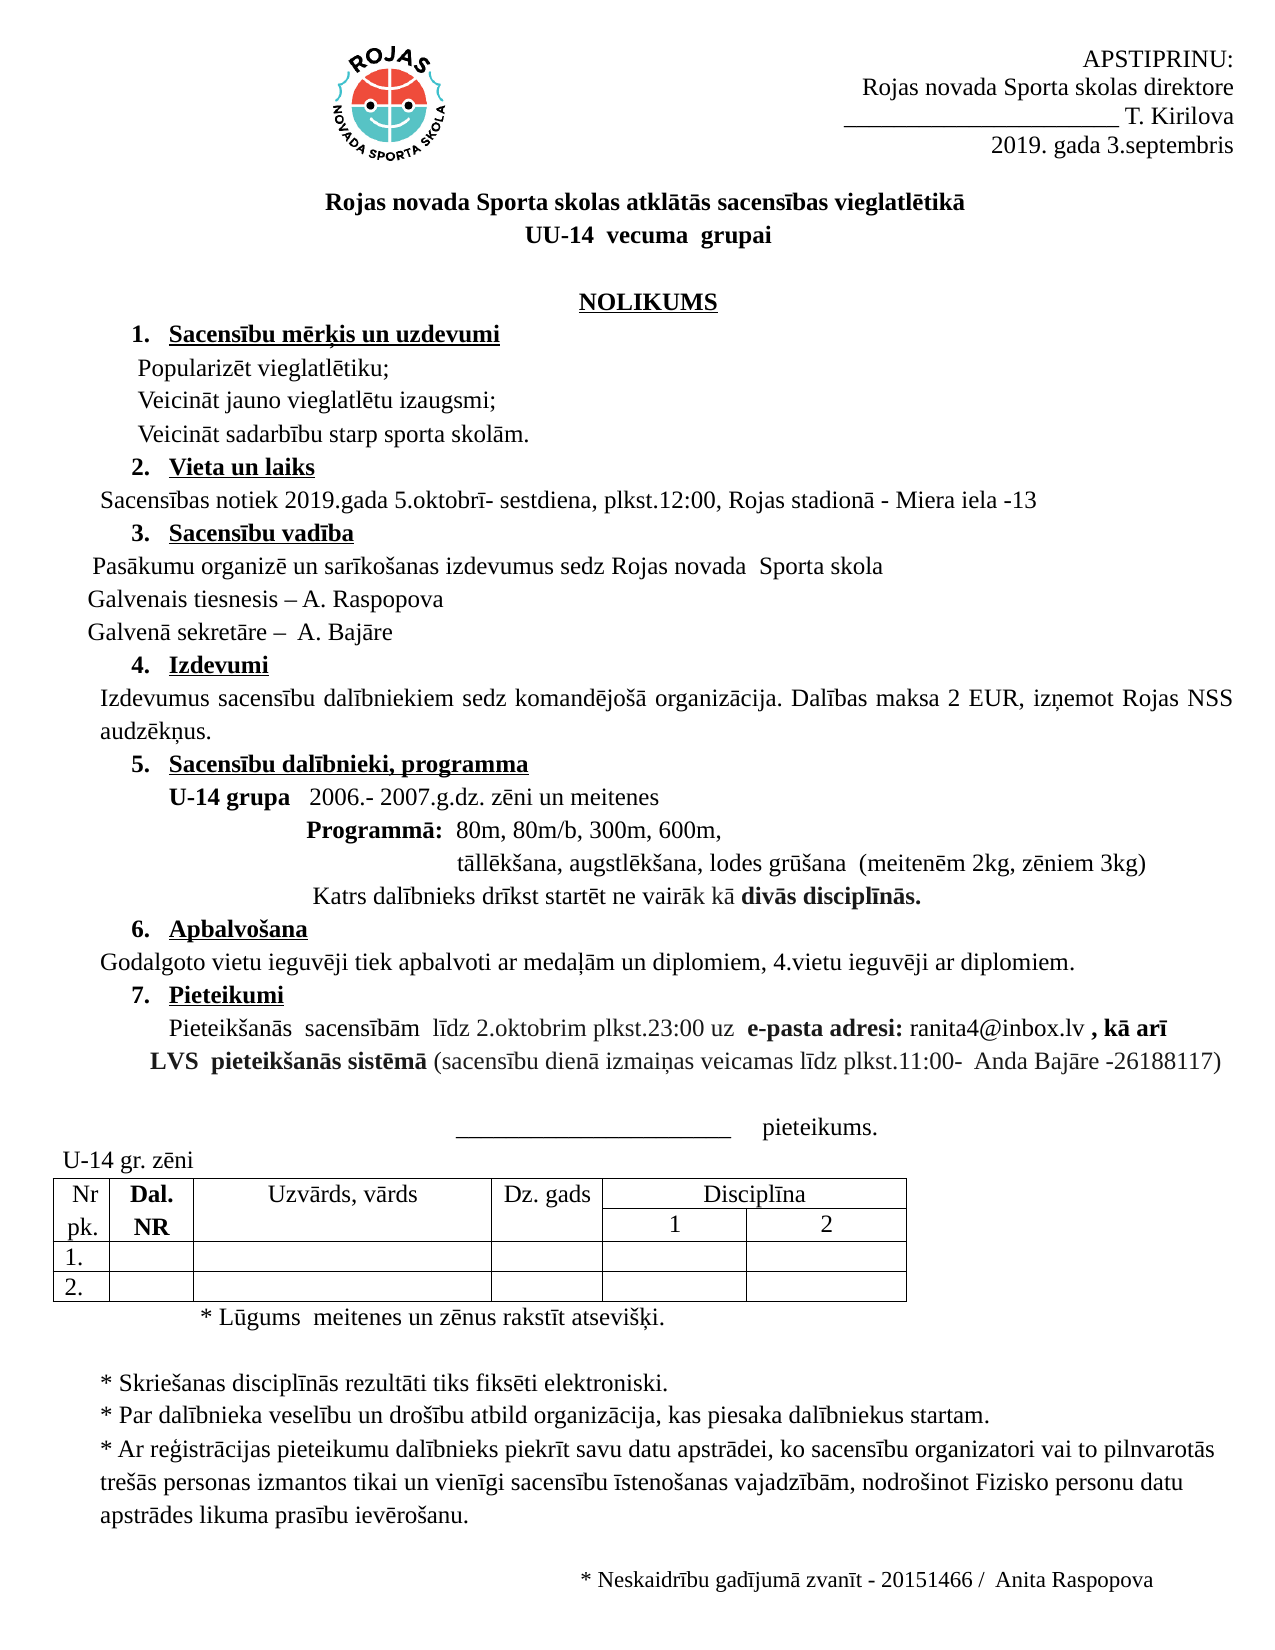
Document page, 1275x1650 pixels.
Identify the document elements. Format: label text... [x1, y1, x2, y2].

list Pieteikumi [131, 980, 1234, 1009]
subtitle NOLIKUMS [62, 287, 1234, 315]
text Popularizēt vieglatlētiku; [137, 353, 1234, 381]
table_cell 1 [603, 1209, 746, 1241]
table_cell [492, 1272, 602, 1301]
text U-14 grupa 2006.- 2007.g.dz. zēni un meitenes [62, 782, 1234, 811]
text U-14 gr. zēni [62, 1145, 1234, 1174]
text Katrs dalībnieks drīkst startēt ne vairāk kā divās disciplīnās. [62, 881, 1234, 910]
text [100, 130, 270, 159]
text UU-14 vecuma grupai [62, 221, 1234, 249]
text Galvenais tiesnesis – A. Raspopova [62, 584, 1234, 612]
text Pasākumu organizē un sarīkošanas izdevumus sedz Rojas novada Sporta skola [62, 551, 1234, 579]
list Sacensību vadība [131, 518, 1234, 546]
table_header Uzvārds, vārds [194, 1179, 491, 1241]
text Programmā: 80m, 80m/b, 300m, 600m, tāllēkšana, augstlēkšana, lodes grūšana (meitenēm 2kg, zēniem 3kg) [62, 815, 1234, 877]
table_cell [603, 1272, 746, 1301]
text [100, 101, 270, 130]
table_cell [194, 1272, 491, 1301]
text * Lūgums meitenes un zēnus rakstīt atsevišķi. [62, 1302, 1234, 1330]
table_header Nrpk. [54, 1179, 109, 1241]
table_cell 2. [54, 1272, 109, 1301]
text [62, 72, 270, 101]
list Sacensību mērķis un uzdevumi [131, 319, 1234, 348]
text Rojas novada Sporta skolas atklātās sacensības vieglatlētikā [62, 187, 1234, 216]
table_cell [110, 1242, 193, 1271]
text LVS pieteikšanās sistēmā (sacensību dienā izmaiņas veicamas līdz plkst.11:00- Anda Bajāre -26188117) [62, 1046, 1234, 1075]
text Veicināt jauno vieglatlētu izaugsmi; [137, 386, 1234, 414]
text Galvenā sekretāre – A. Bajāre [62, 617, 1234, 646]
text Godalgoto vietu ieguvēji tiek apbalvoti ar medaļām un diplomiem, 4.vietu ieguvēji ar diplomiem. [100, 947, 1234, 976]
text ______________________ T. Kirilova [508, 101, 1234, 130]
table_cell [747, 1272, 906, 1301]
list Vieta un laiks [131, 452, 1234, 480]
table_header Disciplīna [603, 1179, 906, 1208]
text APSTIPRINU: [508, 44, 1234, 72]
table_cell [492, 1242, 602, 1271]
table_header Dz. gads [492, 1179, 602, 1241]
table_header Dal. NR [110, 1179, 193, 1241]
text * Ar reģistrācijas pieteikumu dalībnieks piekrīt savu datu apstrādei, ko sacensību organizatori vai to pilnvarotās trešās personas izmantos tikai un vienīgi sacensību īstenošanas vajadzībām, nodrošinot Fizisko personu datu apstrādes likuma prasību ievērošanu. [100, 1434, 1234, 1528]
text Rojas novada Sporta skolas direktore [508, 72, 1234, 101]
text * Skriešanas disciplīnās rezultāti tiks fiksēti elektroniski. [62, 1368, 1234, 1396]
table_cell [110, 1272, 193, 1301]
table_cell 1. [54, 1242, 109, 1271]
text Veicināt sadarbību starp sporta skolām. [137, 419, 1234, 447]
table_cell [747, 1242, 906, 1271]
text Izdevumus sacensību dalībniekiem sedz komandējošā organizācija. Dalības maksa 2 EUR, izņemot Rojas NSS audzēkņus. [100, 683, 1234, 744]
text 2019. gada 3.septembris [508, 130, 1234, 159]
text * Neskaidrību gadījumā zvanīt - 20151466 / Anita Raspopova [100, 1566, 1234, 1592]
text * Par dalībnieka veselību un drošību atbild organizācija, kas piesaka dalībniekus startam. [100, 1401, 1234, 1429]
text ______________________ pieteikums. [62, 1112, 1234, 1141]
table_cell [194, 1242, 491, 1271]
list Apbalvošana [131, 914, 1234, 943]
list Sacensību dalībnieki, programma [131, 749, 1234, 778]
text Sacensības notiek 2019.gada 5.oktobrī- sestdiena, plkst.12:00, Rojas stadionā - Miera iela -13 [62, 485, 1234, 513]
table_cell 2 [747, 1209, 906, 1241]
text [62, 44, 270, 72]
list Izdevumi [131, 650, 1234, 678]
text Pieteikšanās sacensībām līdz 2.oktobrim plkst.23:00 uz e-pasta adresi: ranita4@inbox.lv , kā arī [62, 1013, 1234, 1042]
table_cell [603, 1242, 746, 1271]
picture [270, 22, 508, 185]
